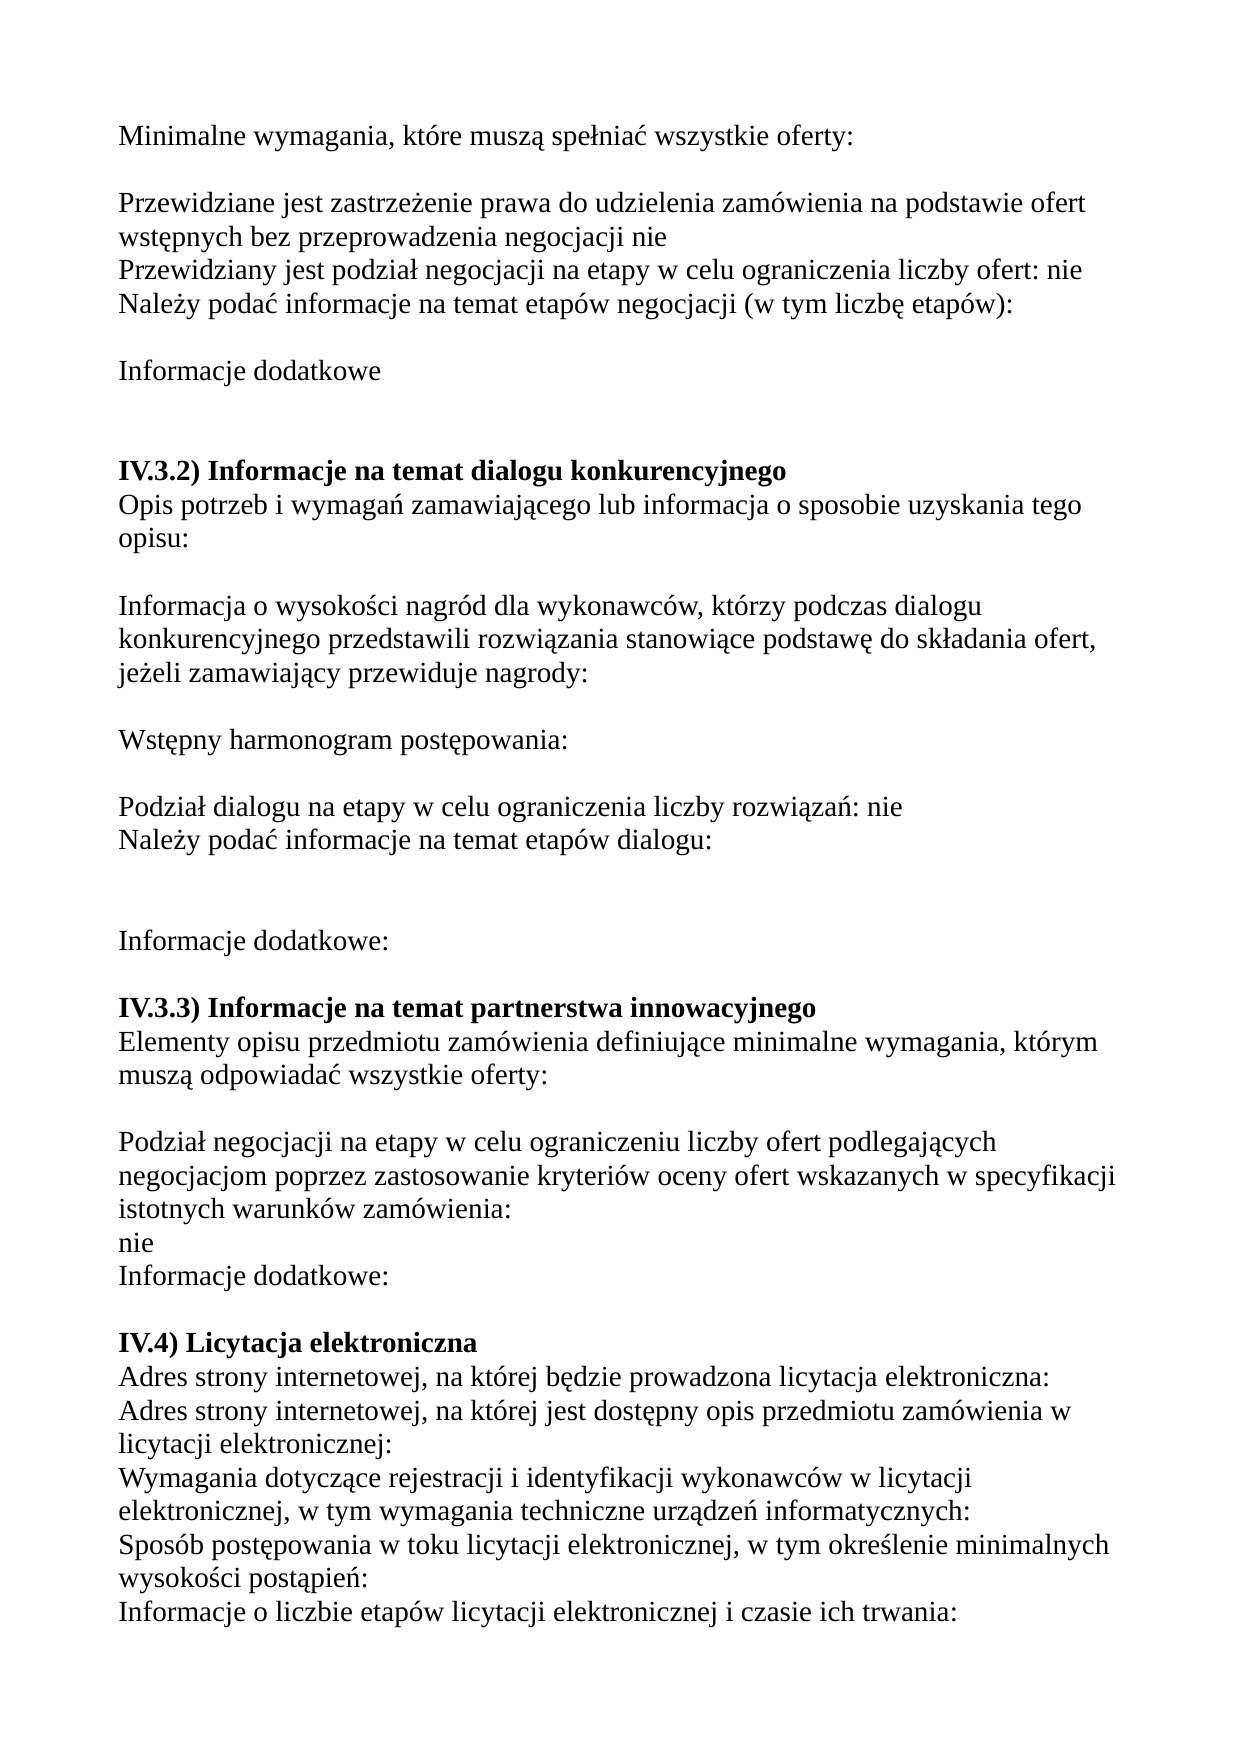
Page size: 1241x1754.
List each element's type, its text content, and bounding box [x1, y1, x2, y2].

text Sposób postępowania w toku licytacji elektronicznej, w tym określenie minimalnych wysokości postąpień: [118, 1527, 1122, 1594]
text Adres strony internetowej, na której jest dostępny opis przedmiotu zamówienia w licytacji elektronicznej: [118, 1393, 1122, 1460]
text Minimalne wymagania, które muszą spełniać wszystkie oferty: Przewidziane jest zastrzeżenie prawa do udzielenia zamówienia na podstawie ofert wstępnych bez przeprowadzenia negocjacji nie Przewidziany jest podział negocjacji na etapy w celu ograniczenia liczby ofert: nie Należy podać informacje na temat etapów negocjacji (w tym liczbę etapów): Informacje dodatkowe IV.3.2) Informacje na temat dialogu konkurencyjnego Opis potrzeb i wymagań zamawiającego lub informacja o sposobie uzyskania tego opisu: Informacja o wysokości nagród dla wykonawców, którzy podczas dialogu konkurencyjnego przedstawili rozwiązania stanowiące podstawę do składania ofert, jeżeli zamawiający przewiduje nagrody: Wstępny harmonogram postępowania: Podział dialogu na etapy w celu ograniczenia liczby rozwiązań: nie Należy podać informacje na temat etapów dialogu: Informacje dodatkowe: IV.3.3) Informacje na temat partnerstwa innowacyjnego Elementy opisu przedmiotu zamówienia definiujące minimalne wymagania, którym muszą odpowiadać wszystkie oferty: Podział negocjacji na etapy w celu ograniczeniu liczby ofert podlegających negocjacjom poprzez zastosowanie kryteriów oceny ofert wskazanych w specyfikacji istotnych warunków zamówienia: nie Informacje dodatkowe: IV.4) Licytacja elektroniczna Adres strony internetowej, na której będzie prowadzona licytacja elektroniczna: [118, 118, 1122, 1393]
text Informacje o liczbie etapów licytacji elektronicznej i czasie ich trwania: [118, 1594, 1122, 1627]
text Wymagania dotyczące rejestracji i identyfikacji wykonawców w licytacji elektronicznej, w tym wymagania techniczne urządzeń informatycznych: [118, 1460, 1122, 1527]
